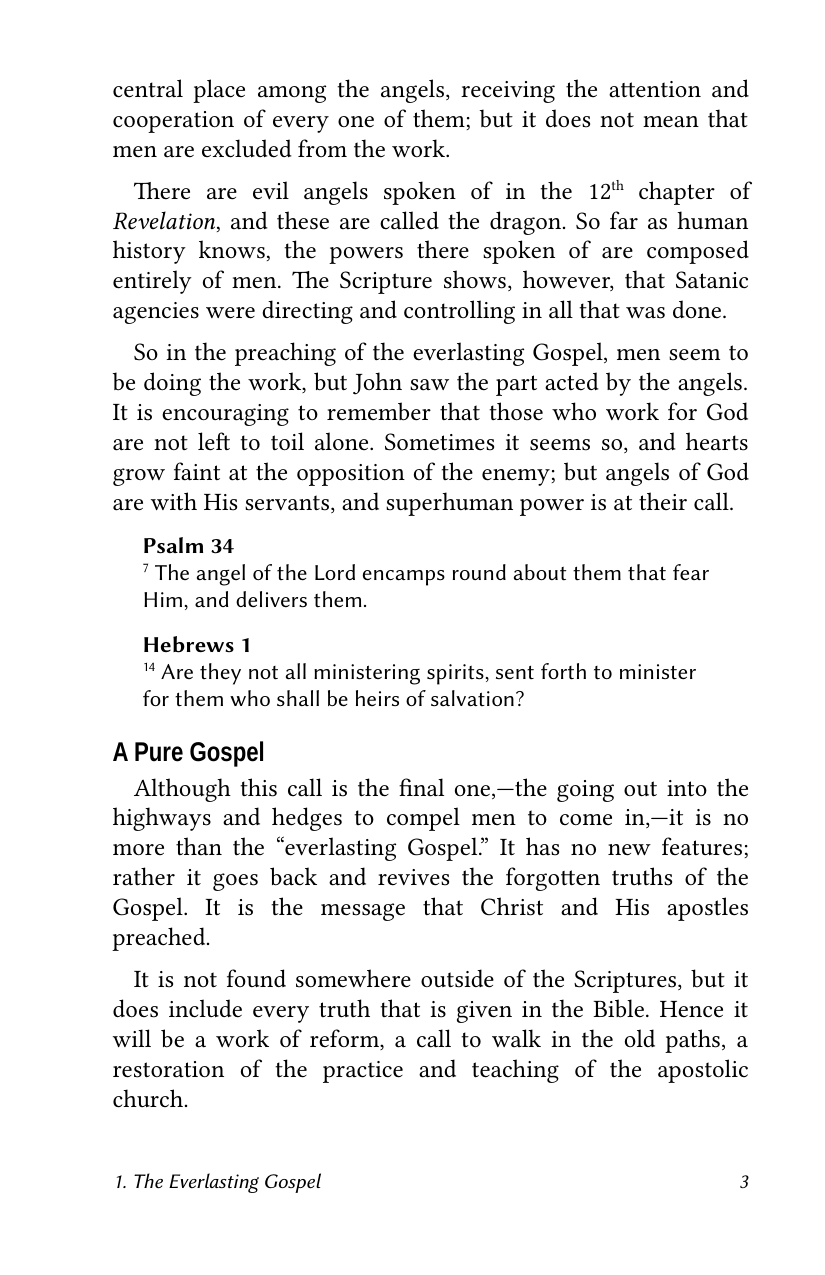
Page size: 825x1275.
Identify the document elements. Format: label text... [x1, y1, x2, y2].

text Hebrews 1 [142, 632, 750, 658]
text 7 The angel of the Lord encamps round about them that fear Him, and delivers them. [142, 560, 720, 613]
text There are evil angels spoken of in the 12th chapter of Revelation, and these are called the dragon. So far as human history knows, the powers there spoken of are composed entirely of men. The Scripture shows, however, that Satanic agencies were directing and controlling in all that was done. [112, 177, 750, 325]
text Psalm 34 [142, 533, 750, 559]
text So in the preaching of the everlasting Gospel, men seem to be doing the work, but John saw the part acted by the angels. It is encouraging to remember that those who work for God are not left to toil alone. Sometimes it seems so, and hearts grow faint at the opposition of the enemy; but angels of God are with His servants, and superhuman power is at their call. [112, 338, 750, 516]
subtitle A Pure Gospel [112, 736, 750, 767]
text Although this call is the final one,—the going out into the highways and hedges to compel men to come in,—it is no more than the “everlasting Gospel.” It has no new features; rather it goes back and revives the forgotten truths of the Gospel. It is the message that Christ and His apostles preached. [112, 773, 750, 952]
text 14 Are they not all ministering spirits, sent forth to minister for them who shall be heirs of salvation? [142, 659, 720, 712]
text It is not found somewhere outside of the Scriptures, but it does include every truth that is given in the Bible. Hence it will be a work of reform, a call to walk in the old paths, a restoration of the practice and teaching of the apostolic church. [112, 965, 750, 1113]
text central place among the angels, receiving the attention and cooperation of every one of them; but it does not mean that men are excluded from the work. [112, 75, 750, 163]
